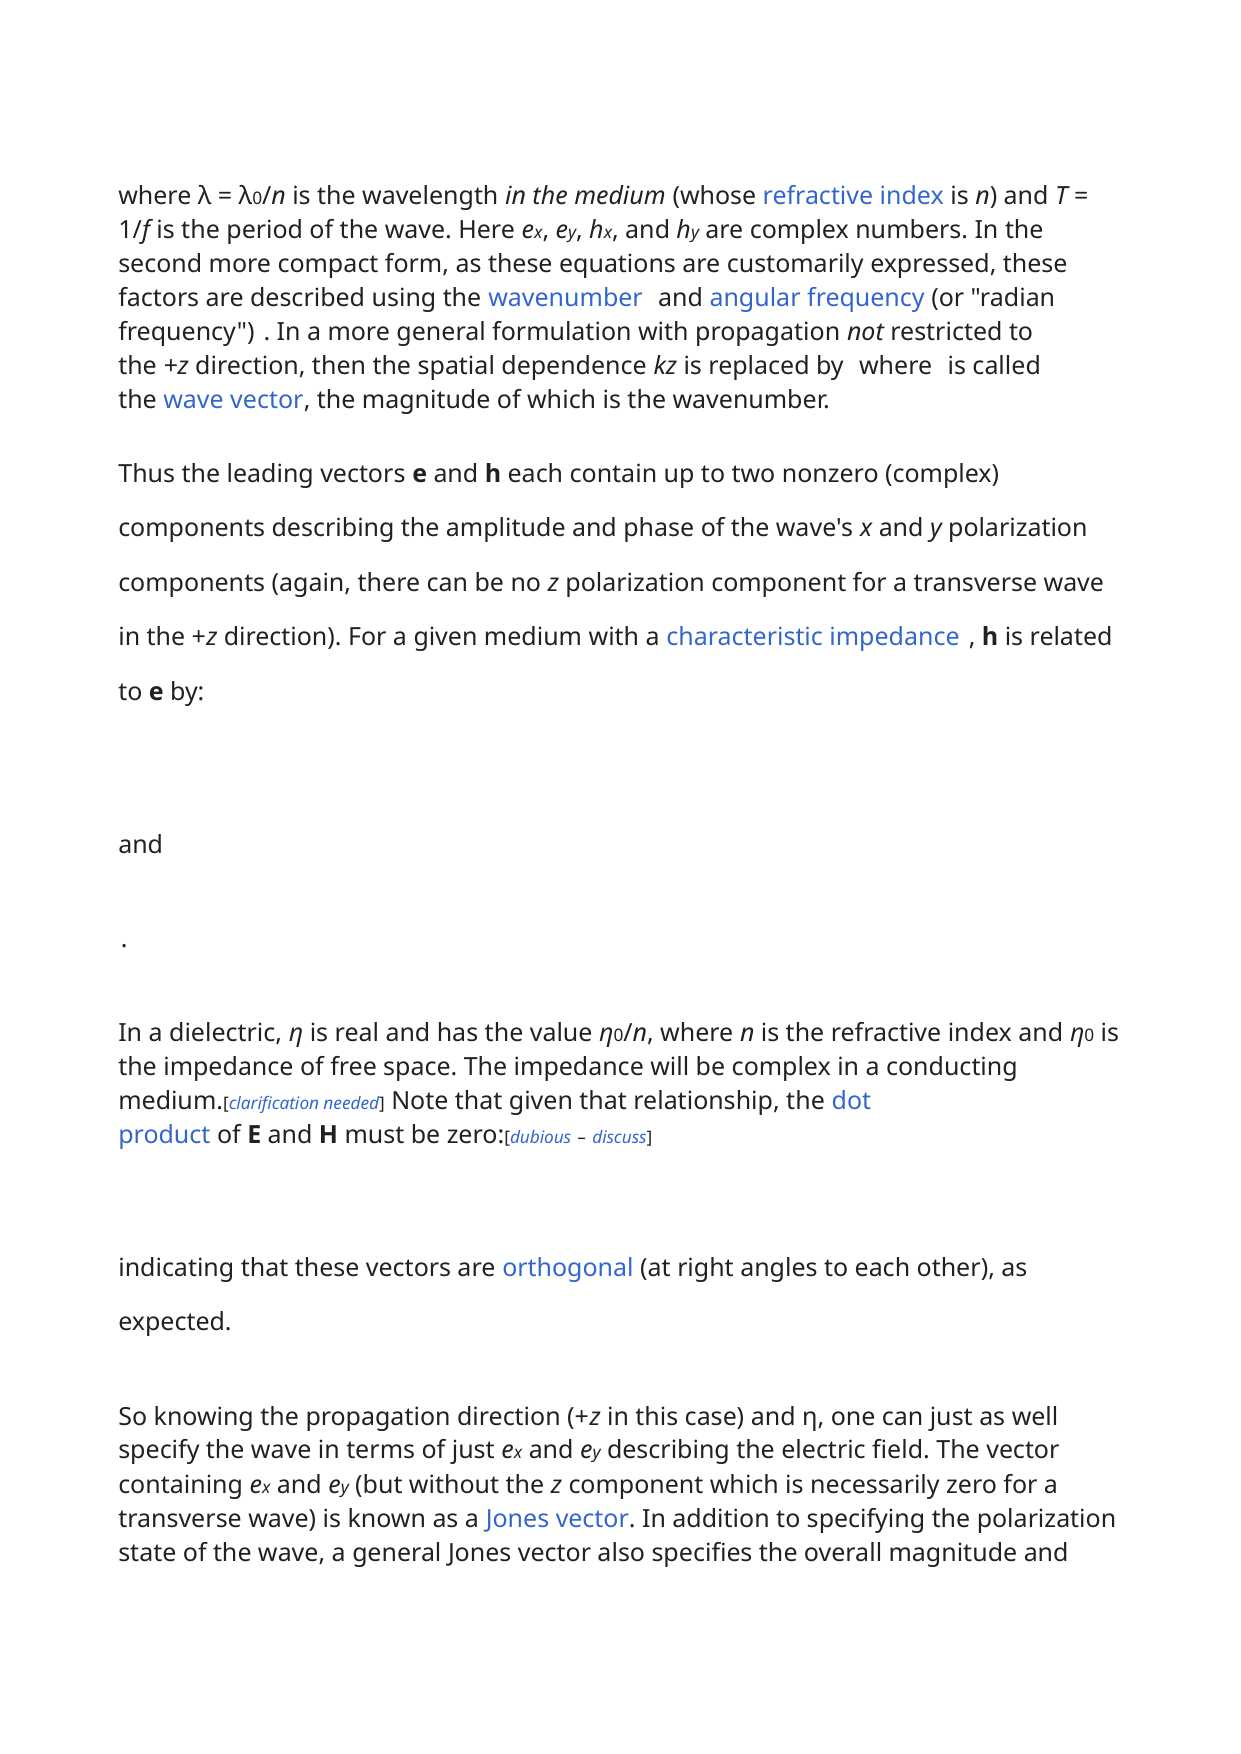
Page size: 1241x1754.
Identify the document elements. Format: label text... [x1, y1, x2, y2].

text indicating that these vectors are orthogonal (at right angles to each other), as expected. [118, 1249, 1122, 1338]
text Thus the leading vectors e and h each contain up to two nonzero (complex) components describing the amplitude and phase of the wave's x and y polarization components (again, there can be no z polarization component for a transverse wave in the +z direction). For a given medium with a characteristic impedance , h is related to e by: [118, 455, 1122, 707]
text In a dielectric, η is real and has the value η0/n, where n is the refractive index and η0 is the impedance of free space. The impedance will be complex in a conducting medium.[clarification needed] Note that given that relationship, the dot product of E and H must be zero:[dubious – discuss] [118, 1014, 1122, 1151]
list . [118, 921, 1122, 974]
text So knowing the propagation direction (+z in this case) and η, one can just as well specify the wave in terms of just ex and ey describing the electric field. The vector containing ex and ey (but without the z component which is necessarily zero for a transverse wave) is known as a Jones vector. In addition to specifying the polarization state of the wave, a general Jones vector also specifies the overall magnitude and [118, 1398, 1122, 1568]
text where λ = λ0/n is the wavelength in the medium (whose refractive index is n) and T = 1/f is the period of the wave. Here ex, ey, hx, and hy are complex numbers. In the second more compact form, as these equations are customarily expressed, these factors are described using the wavenumber and angular frequency (or "radian frequency") . In a more general formulation with propagation not restricted to the +z direction, then the spatial dependence kz is replaced by where is called the wave vector, the magnitude of which is the wavenumber. [118, 177, 1122, 416]
text and [118, 826, 1122, 861]
